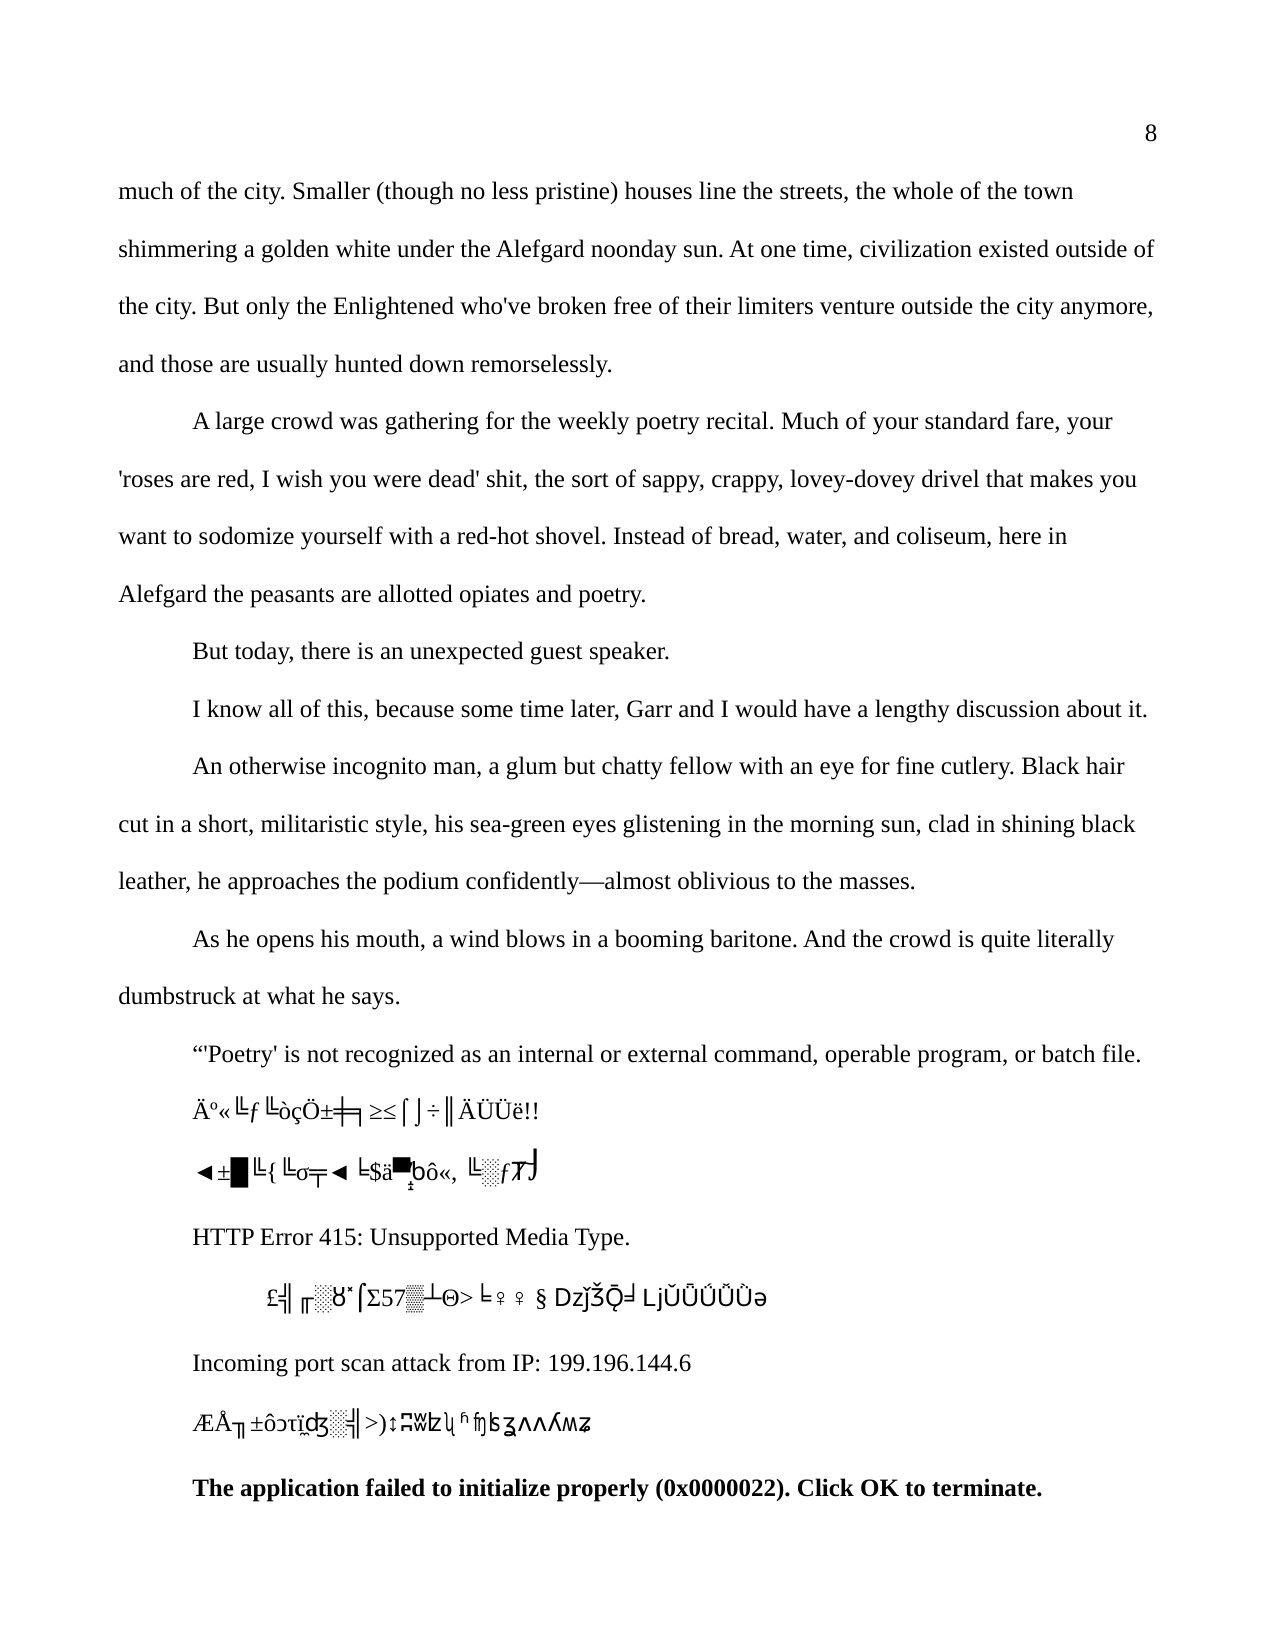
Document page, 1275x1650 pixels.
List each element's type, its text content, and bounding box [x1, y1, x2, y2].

text I know all of this, because some time later, Garr and I would have a lengthy discussion about it. [118, 694, 1157, 723]
text As he opens his mouth, a wind blows in a booming baritone. And the crowd is quite literally dumbstruck at what he says. [118, 924, 1157, 1010]
text Äº«╚ƒ╚òçÖ±╪╕≥≤⌠⌡÷║ÄÜÜë!! [343, 1096, 446, 1125]
text Äº«╚ƒ╚òçÖ±╪╕≥≤⌠⌡÷║ÄÜÜë!! [118, 1096, 341, 1125]
text much of the city. Smaller (though no less pristine) houses line the streets, the whole of the town shimmering a golden white under the Alefgard noonday sun. At one time, civilization existed outside of the city. But only the Enlightened who've broken free of their limiters venture outside the city anymore, and those are usually hunted down remorselessly. [118, 176, 1157, 378]
text “'Poetry' is not recognized as an internal or external command, operable program, or batch file. [118, 1039, 1157, 1068]
text £╣╓░ȣ˟⌠Σ57▒┴Θ>╘♀♀ § ǲǰǮǬ╛ǈǓǕǗǙǛǝ [118, 1279, 1157, 1313]
text Äº«╚ƒ╚òçÖ±╪╕≥≤⌠⌡÷║ÄÜÜë!! [452, 1096, 1157, 1125]
text HTTP Error 415: Unsupported Media Type. [118, 1222, 1157, 1251]
text ÆÅ╖±ôͻτï̼ʤ░╣>)↕ʭʬʫʯʱʩʪʓʌʌʎʍʑ [118, 1405, 1157, 1439]
text The application failed to initialize properly (0x0000022). Click OK to terminate. [118, 1473, 1157, 1502]
text An otherwise incognito man, a glum but chatty fellow with an eye for fine cutlery. Black hair cut in a short, militaristic style, his sea-green eyes glistening in the morning sun, clad in shining black leather, he approaches the podium confidently—almost oblivious to the masses. [118, 751, 1157, 895]
text Incoming port scan attack from IP: 199.196.144.6 [118, 1348, 1157, 1376]
text But today, there is an unexpected guest speaker. [118, 636, 1157, 665]
text ◄±█╚{╚σ╤◄╘$ä▀̝̝̓ƅô«, ╚░ƒȾ͠⌡ [118, 1154, 1157, 1188]
text A large crowd was gathering for the weekly poetry recital. Much of your standard fare, your 'roses are red, I wish you were dead' shit, the sort of sappy, crappy, lovey-dovey drivel that makes you want to sodomize yourself with a red-hot shovel. Instead of bread, water, and coliseum, here in Alefgard the peasants are allotted opiates and poetry. [118, 406, 1157, 608]
